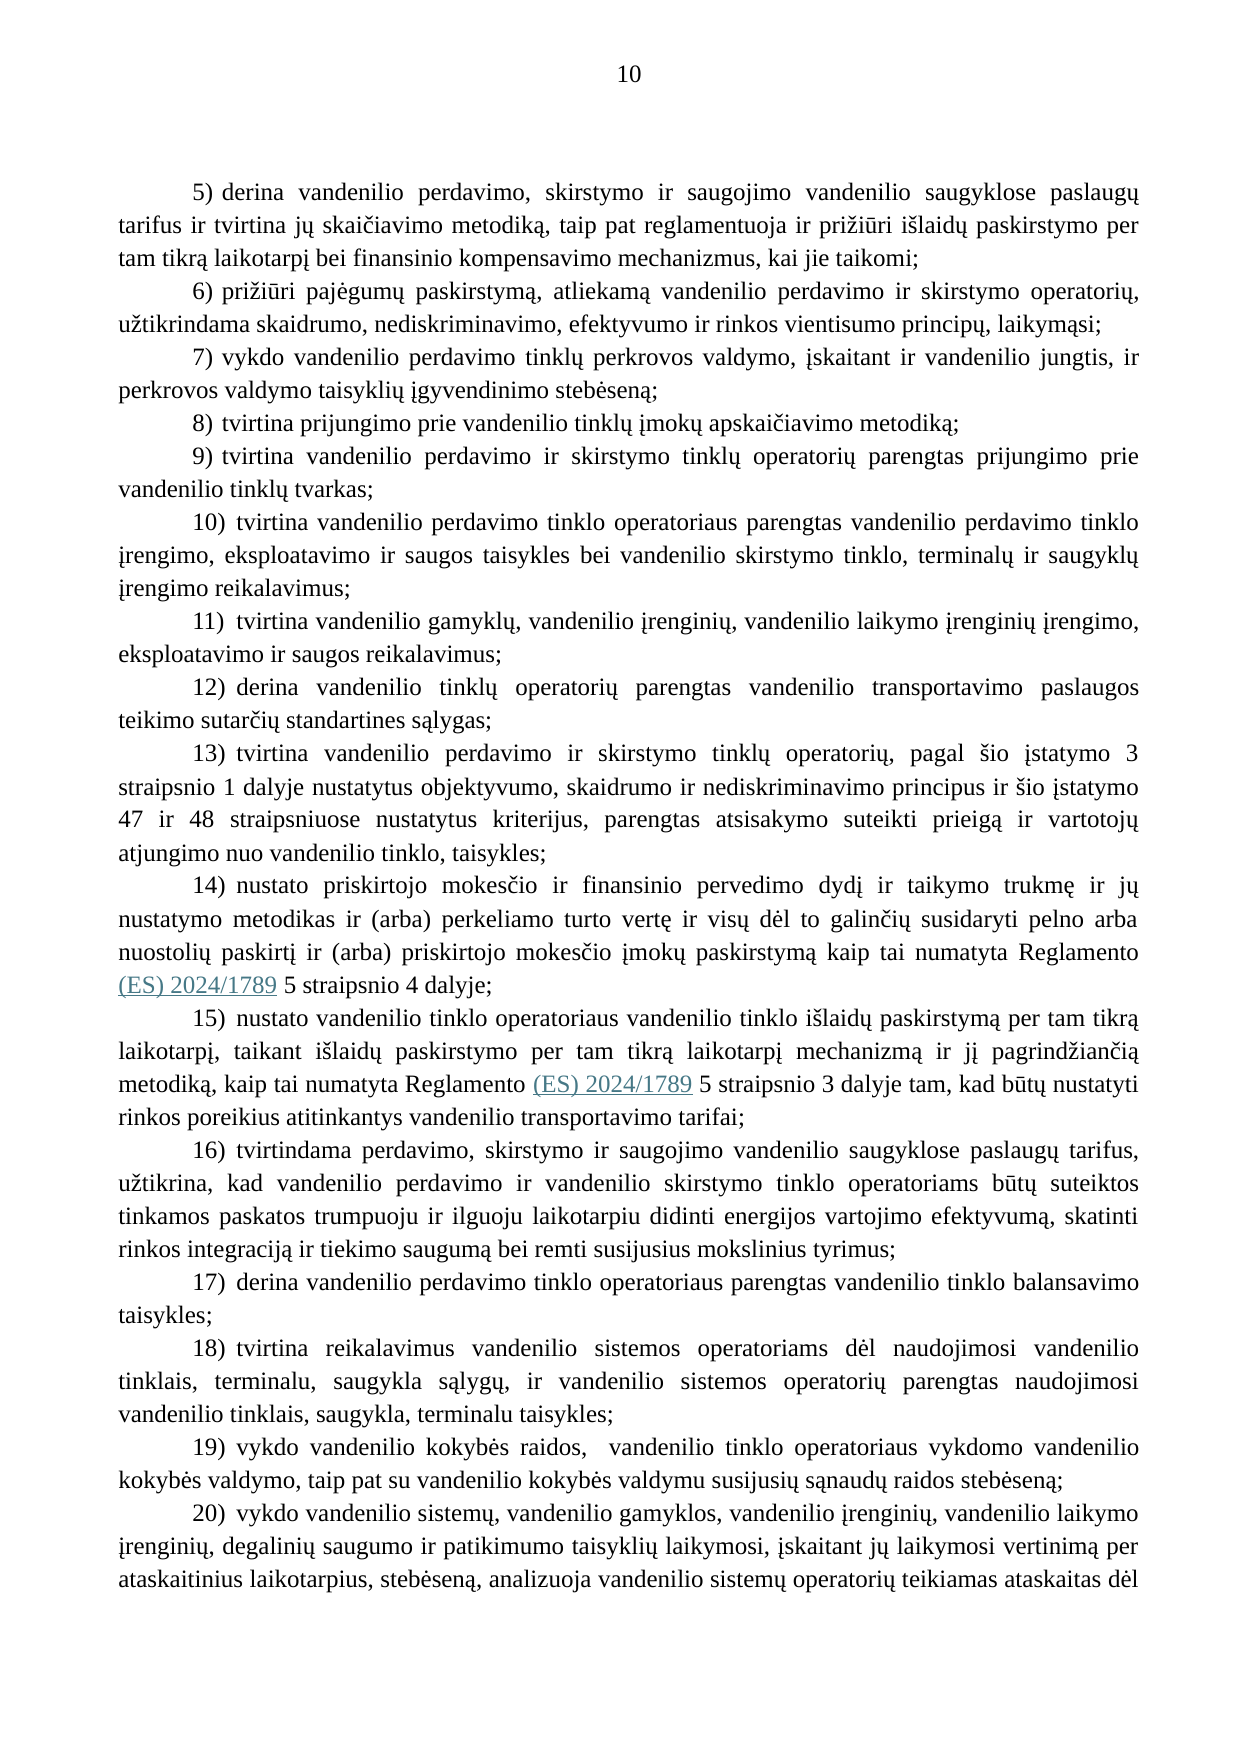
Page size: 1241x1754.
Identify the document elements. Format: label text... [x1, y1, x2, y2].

text 15) nustato vandenilio tinklo operatoriaus vandenilio tinklo išlaidų paskirstymą per tam tikrą laikotarpį, taikant išlaidų paskirstymo per tam tikrą laikotarpį mechanizmą ir jį pagrindžiančią metodiką, kaip tai numatyta Reglamento (ES) 2024/1789 5 straipsnio 3 dalyje tam, kad būtų nustatyti rinkos poreikius atitinkantys vandenilio transportavimo tarifai; [118, 1003, 1140, 1131]
text 14) nustato priskirtojo mokesčio ir finansinio pervedimo dydį ir taikymo trukmę ir jų nustatymo metodikas ir (arba) perkeliamo turto vertę ir visų dėl to galinčių susidaryti pelno arba nuostolių paskirtį ir (arba) priskirtojo mokesčio įmokų paskirstymą kaip tai numatyta Reglamento (ES) 2024/1789 5 straipsnio 4 dalyje; [118, 871, 1140, 998]
text 10) tvirtina vandenilio perdavimo tinklo operatoriaus parengtas vandenilio perdavimo tinklo įrengimo, eksploatavimo ir saugos taisykles bei vandenilio skirstymo tinklo, terminalų ir saugyklų įrengimo reikalavimus; [118, 507, 1140, 602]
text 11) tvirtina vandenilio gamyklų, vandenilio įrenginių, vandenilio laikymo įrenginių įrengimo, eksploatavimo ir saugos reikalavimus; [118, 606, 1140, 668]
text 19) vykdo vandenilio kokybės raidos, vandenilio tinklo operatoriaus vykdomo vandenilio kokybės valdymo, taip pat su vandenilio kokybės valdymu susijusių sąnaudų raidos stebėseną; [118, 1432, 1140, 1494]
text 20) vykdo vandenilio sistemų, vandenilio gamyklos, vandenilio įrenginių, vandenilio laikymo įrenginių, degalinių saugumo ir patikimumo taisyklių laikymosi, įskaitant jų laikymosi vertinimą per ataskaitinius laikotarpius, stebėseną, analizuoja vandenilio sistemų operatorių teikiamas ataskaitas dėl [118, 1498, 1140, 1593]
text 5) derina vandenilio perdavimo, skirstymo ir saugojimo vandenilio saugyklose paslaugų tarifus ir tvirtina jų skaičiavimo metodiką, taip pat reglamentuoja ir prižiūri išlaidų paskirstymo per tam tikrą laikotarpį bei finansinio kompensavimo mechanizmus, kai jie taikomi; [118, 177, 1140, 272]
text 13) tvirtina vandenilio perdavimo ir skirstymo tinklų operatorių, pagal šio įstatymo 3 straipsnio 1 dalyje nustatytus objektyvumo, skaidrumo ir nediskriminavimo principus ir šio įstatymo 47 ir 48 straipsniuose nustatytus kriterijus, parengtas atsisakymo suteikti prieigą ir vartotojų atjungimo nuo vandenilio tinklo, taisykles; [118, 738, 1140, 866]
text 8) tvirtina prijungimo prie vandenilio tinklų įmokų apskaičiavimo metodiką; [118, 408, 1140, 437]
text 12) derina vandenilio tinklų operatorių parengtas vandenilio transportavimo paslaugos teikimo sutarčių standartines sąlygas; [118, 672, 1140, 734]
text 16) tvirtindama perdavimo, skirstymo ir saugojimo vandenilio saugyklose paslaugų tarifus, užtikrina, kad vandenilio perdavimo ir vandenilio skirstymo tinklo operatoriams būtų suteiktos tinkamos paskatos trumpuoju ir ilguoju laikotarpiu didinti energijos vartojimo efektyvumą, skatinti rinkos integraciją ir tiekimo saugumą bei remti susijusius mokslinius tyrimus; [118, 1135, 1140, 1263]
text 9) tvirtina vandenilio perdavimo ir skirstymo tinklų operatorių parengtas prijungimo prie vandenilio tinklų tvarkas; [118, 441, 1140, 503]
text 18) tvirtina reikalavimus vandenilio sistemos operatoriams dėl naudojimosi vandenilio tinklais, terminalu, saugykla sąlygų, ir vandenilio sistemos operatorių parengtas naudojimosi vandenilio tinklais, saugykla, terminalu taisykles; [118, 1333, 1140, 1428]
text 17) derina vandenilio perdavimo tinklo operatoriaus parengtas vandenilio tinklo balansavimo taisykles; [118, 1267, 1140, 1329]
text 6) prižiūri pajėgumų paskirstymą, atliekamą vandenilio perdavimo ir skirstymo operatorių, užtikrindama skaidrumo, nediskriminavimo, efektyvumo ir rinkos vientisumo principų, laikymąsi; [118, 276, 1140, 338]
text 7) vykdo vandenilio perdavimo tinklų perkrovos valdymo, įskaitant ir vandenilio jungtis, ir perkrovos valdymo taisyklių įgyvendinimo stebėseną; [118, 342, 1140, 404]
